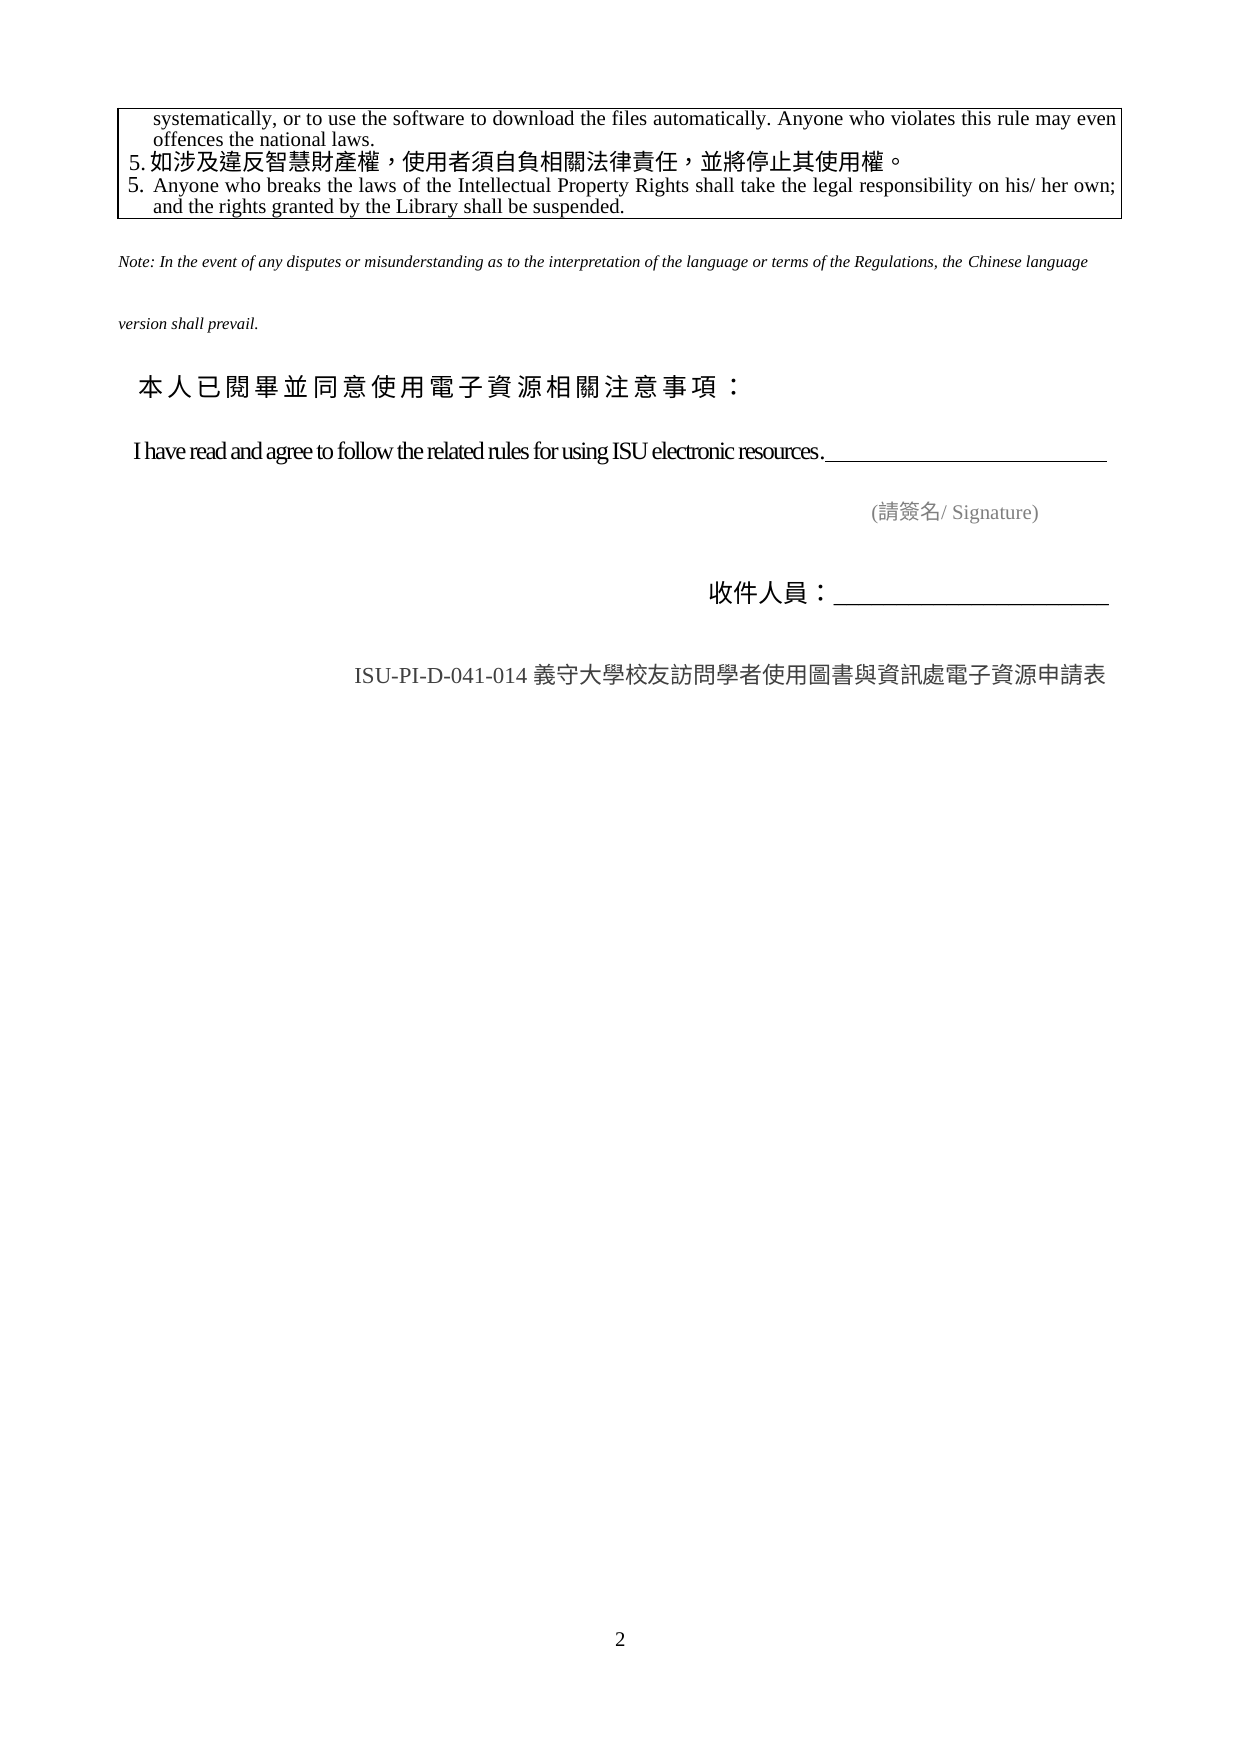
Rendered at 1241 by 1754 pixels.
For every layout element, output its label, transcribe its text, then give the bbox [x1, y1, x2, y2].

text Note: In the event of any disputes or misunderstanding as to the interpretation of the language or terms of the Regulations, the Chinese language version shall prevail. [118, 219, 1122, 344]
text ISU-PI-D-041-014 義守大學校友訪問學者使用圖書與資訊處電子資源申請表 [118, 632, 1122, 694]
text (請簽名/ Signature) [118, 469, 1122, 532]
text 本人已閱畢並同意使用電子資源相關注意事項： [118, 344, 1122, 407]
table_cell systematically, or to use the software to download the files automatically. Anyone who violates this rule may even offences the national laws. 如涉及違反智慧財產權，使用者須自負相關法律責任，並將停止其使用權。 5. Anyone who breaks the laws of the Intellectual Property Rights shall take the legal responsibility on his/ her own; and the rights granted by the Library shall be suspended. [119, 109, 1121, 217]
text I have read and agree to follow the related rules for using ISU electronic resources. [118, 407, 1122, 469]
text 收件人員：______________________ [118, 550, 1122, 613]
